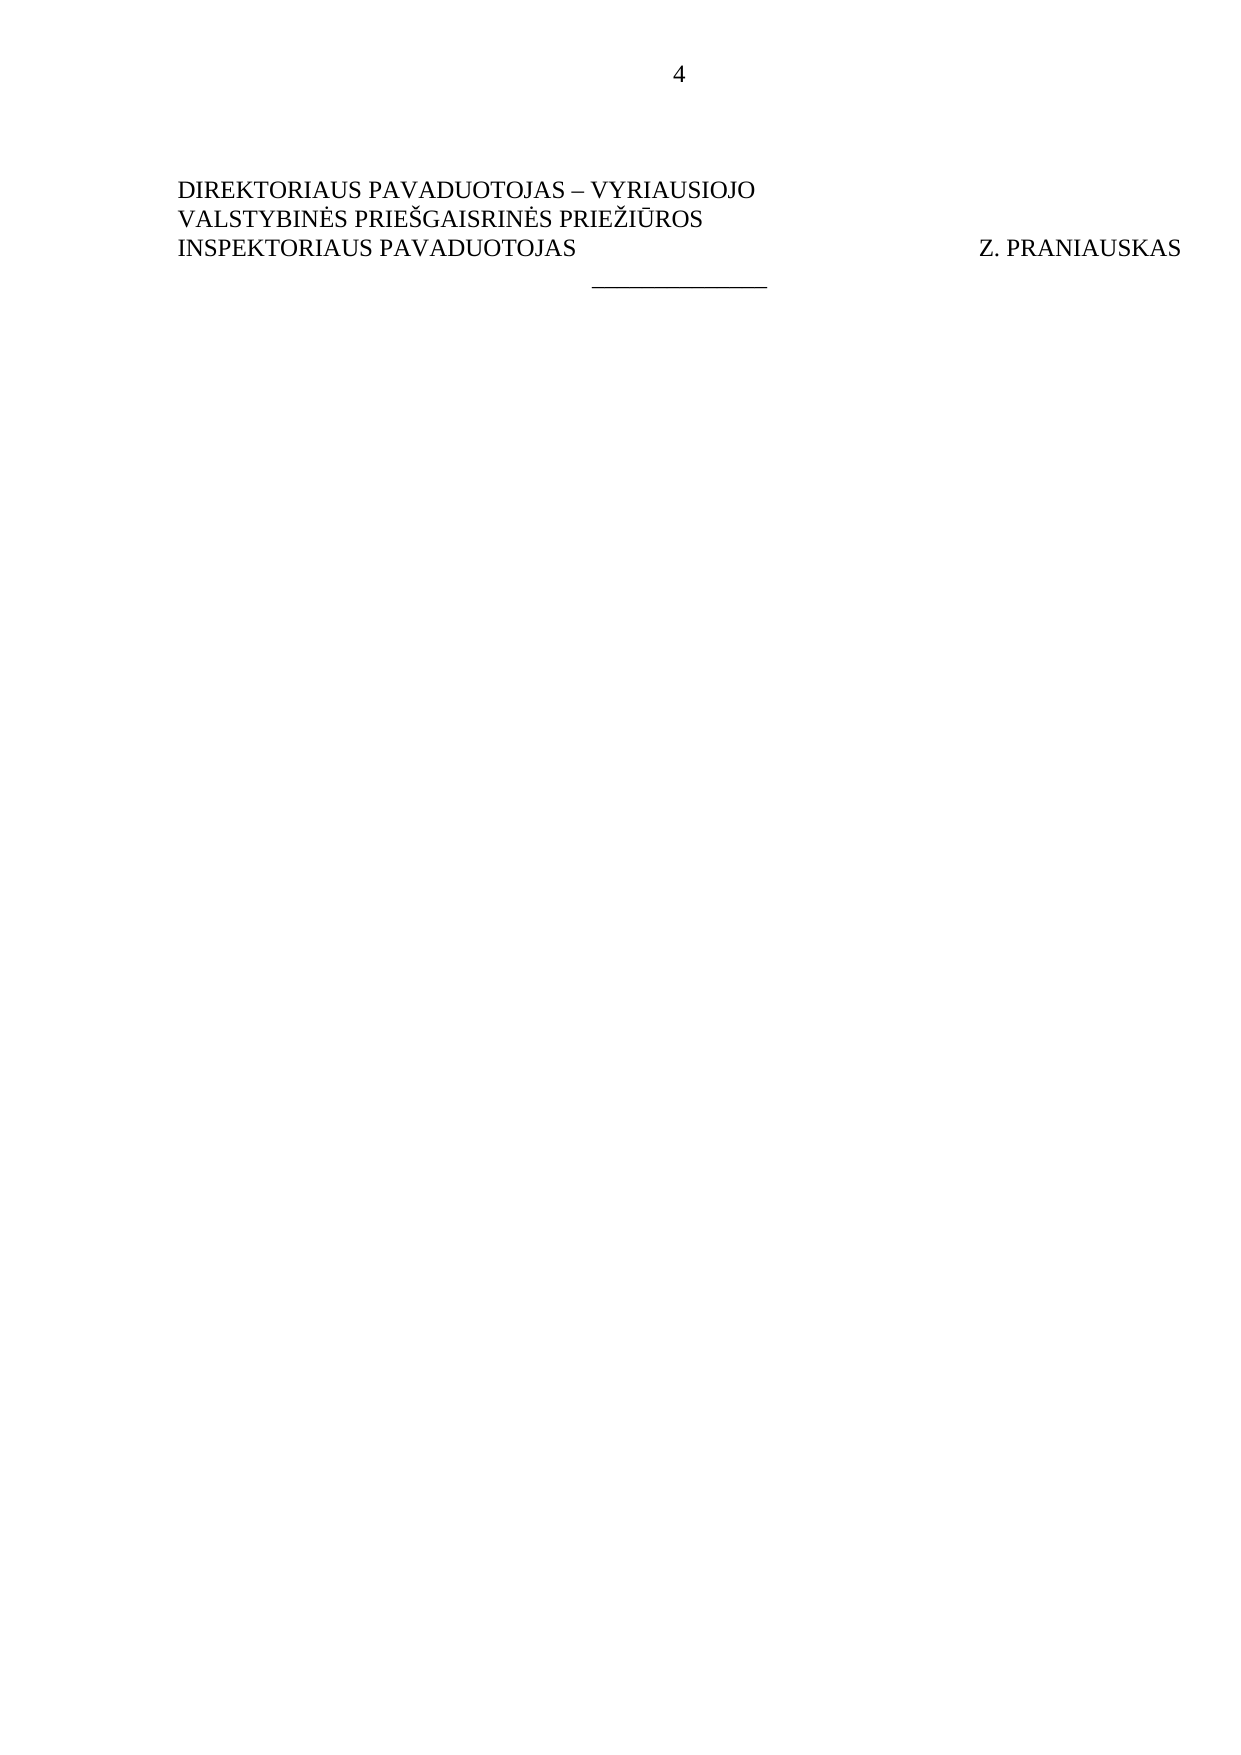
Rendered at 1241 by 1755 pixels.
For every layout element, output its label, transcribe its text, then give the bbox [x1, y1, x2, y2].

text INSPEKTORIAUS PAVADUOTOJAS Z. PRANIAUSKAS [177, 233, 1181, 262]
text ______________ [177, 262, 1181, 291]
text DIREKTORIAUS PAVADUOTOJAS – VYRIAUSIOJO [177, 176, 1181, 204]
text VALSTYBINĖS PRIEŠGAISRINĖS PRIEŽIŪROS [177, 204, 1181, 233]
